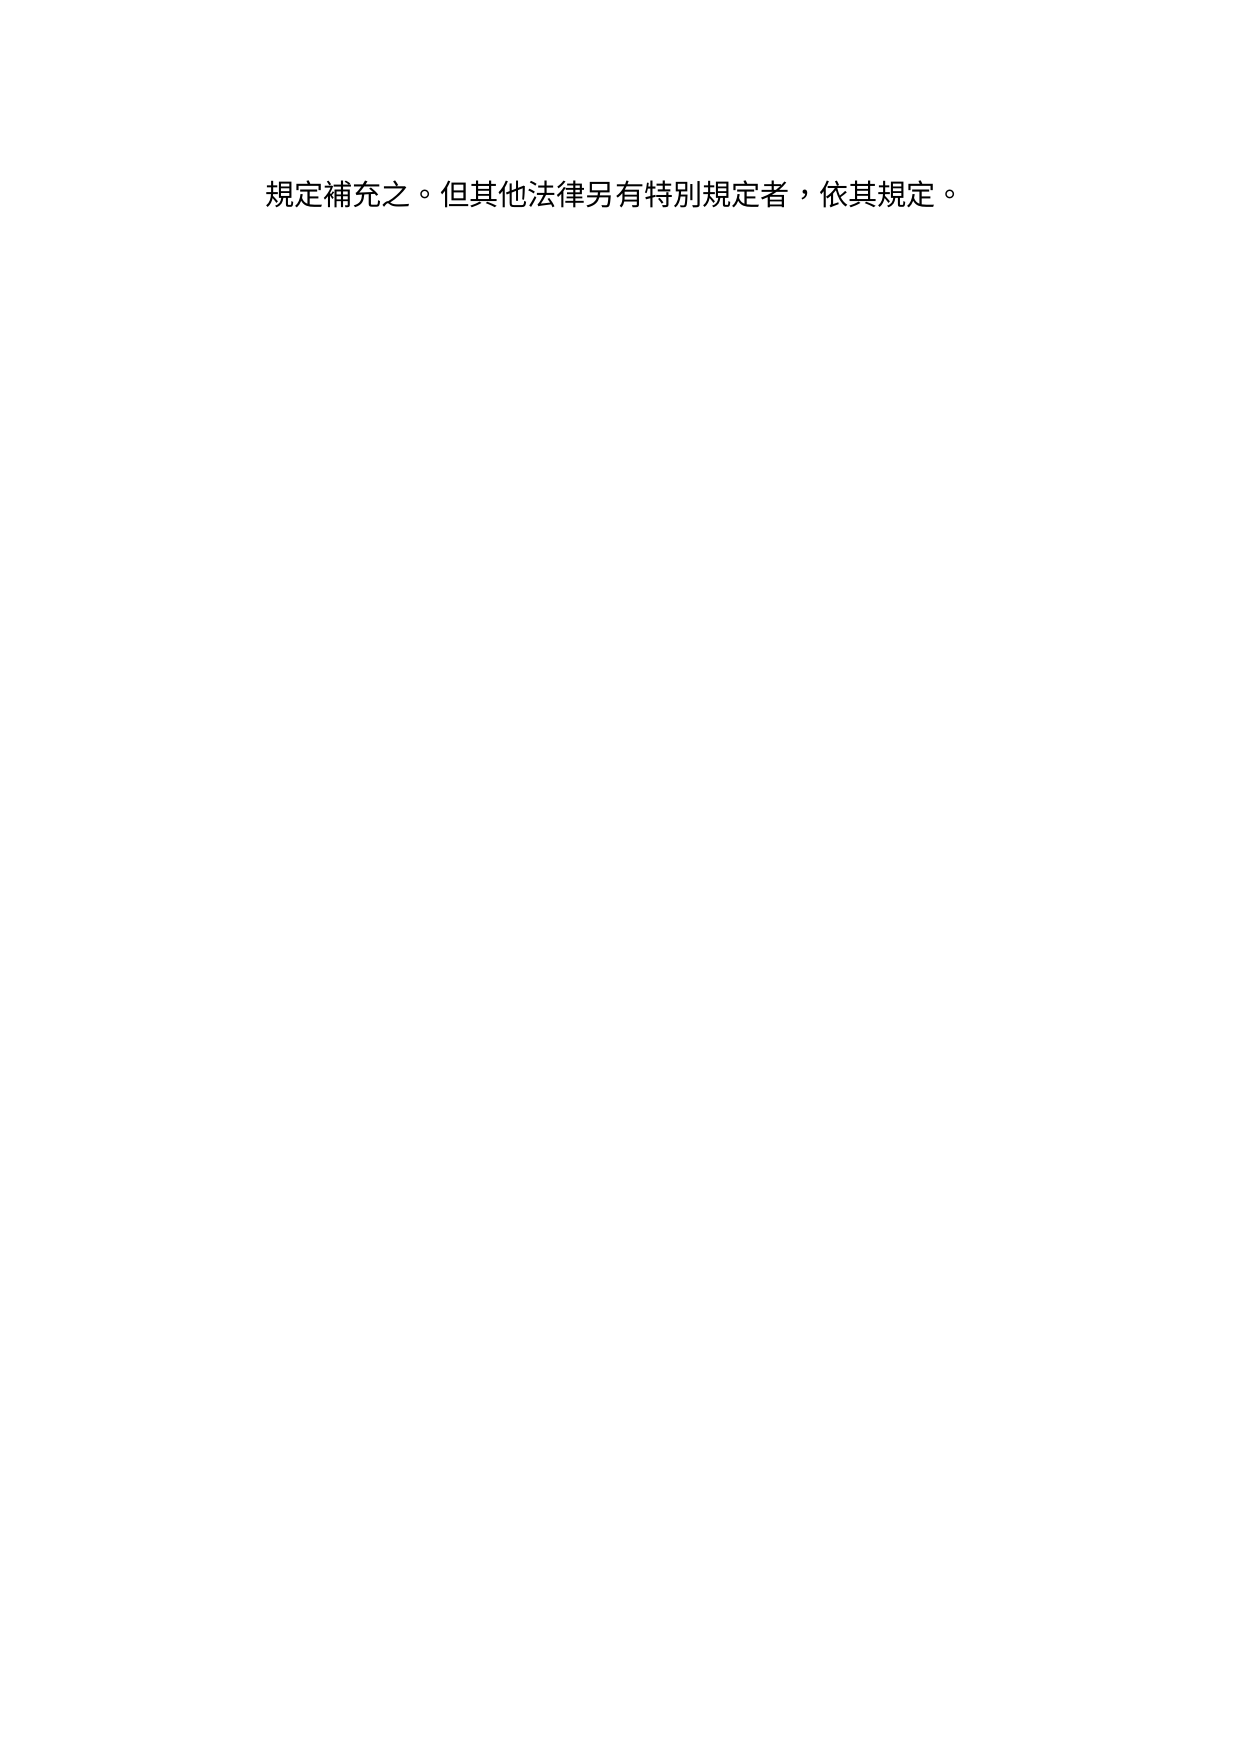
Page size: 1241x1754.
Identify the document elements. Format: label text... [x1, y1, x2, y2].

text 規定補充之。但其他法律另有特別規定者，依其規定。 [177, 151, 1092, 213]
